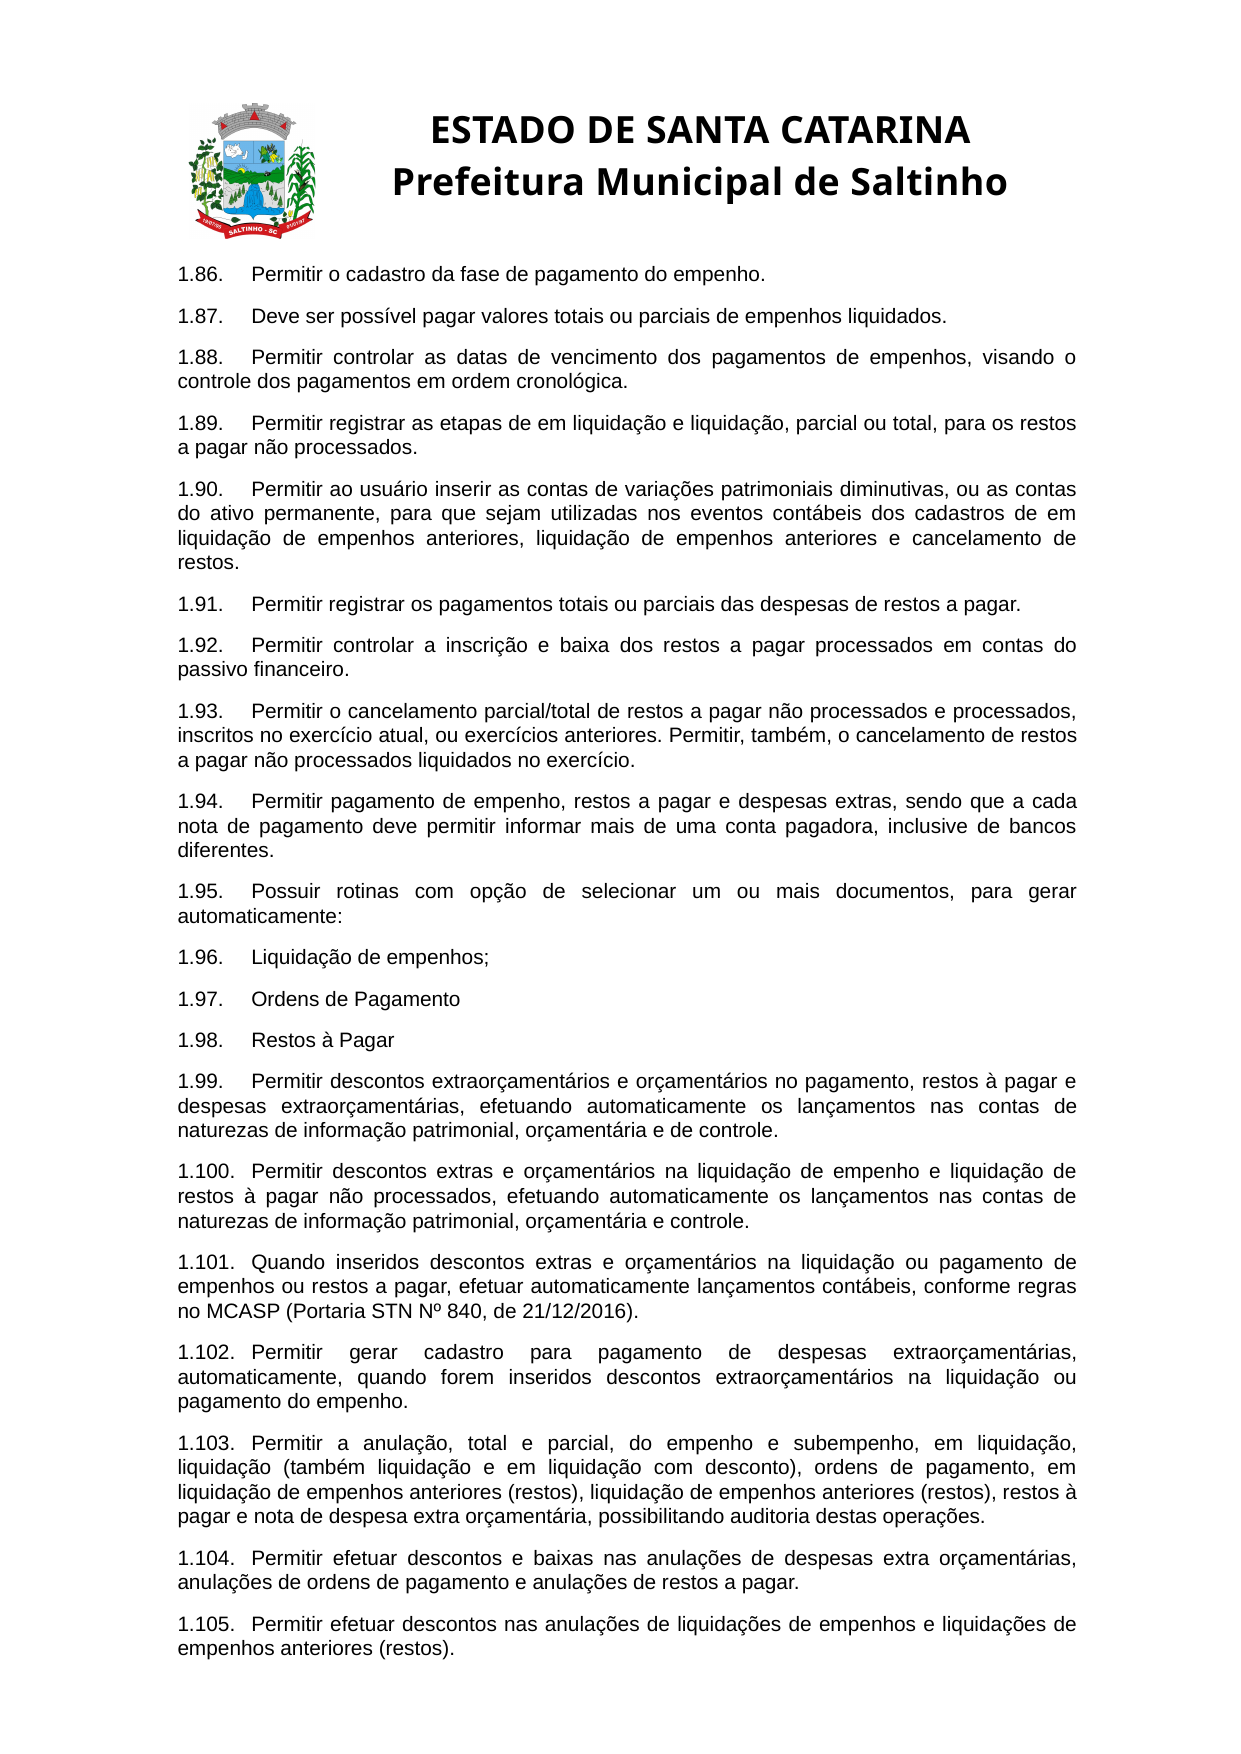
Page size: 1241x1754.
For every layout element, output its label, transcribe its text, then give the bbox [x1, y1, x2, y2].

list Permitir efetuar descontos e baixas nas anulações de despesas extra orçamentárias, anulações de ordens de pagamento e anulações de restos a pagar. [177, 1546, 1078, 1594]
list Quando inseridos descontos extras e orçamentários na liquidação ou pagamento de empenhos ou restos a pagar, efetuar automaticamente lançamentos contábeis, conforme regras no MCASP (Portaria STN Nº 840, de 21/12/2016). [177, 1250, 1078, 1323]
list Deve ser possível pagar valores totais ou parciais de empenhos liquidados. [177, 303, 1078, 327]
list Permitir a anulação, total e parcial, do empenho e subempenho, em liquidação, liquidação (também liquidação e em liquidação com desconto), ordens de pagamento, em liquidação de empenhos anteriores (restos), liquidação de empenhos anteriores (restos), restos à pagar e nota de despesa extra orçamentária, possibilitando auditoria destas operações. [177, 1431, 1078, 1528]
list Ordens de Pagamento [177, 986, 1078, 1010]
list Permitir registrar as etapas de em liquidação e liquidação, parcial ou total, para os restos a pagar não processados. [177, 411, 1078, 459]
list Permitir descontos extraorçamentários e orçamentários no pagamento, restos à pagar e despesas extraorçamentárias, efetuando automaticamente os lançamentos nas contas de naturezas de informação patrimonial, orçamentária e de controle. [177, 1069, 1078, 1142]
list Permitir descontos extras e orçamentários na liquidação de empenho e liquidação de restos à pagar não processados, efetuando automaticamente os lançamentos nas contas de naturezas de informação patrimonial, orçamentária e controle. [177, 1159, 1078, 1232]
list Permitir controlar a inscrição e baixa dos restos a pagar processados em contas do passivo financeiro. [177, 633, 1078, 681]
list Possuir rotinas com opção de selecionar um ou mais documentos, para gerar automaticamente: [177, 879, 1078, 928]
list Permitir gerar cadastro para pagamento de despesas extraorçamentárias, automaticamente, quando forem inseridos descontos extraorçamentários na liquidação ou pagamento do empenho. [177, 1340, 1078, 1413]
list Permitir o cancelamento parcial/total de restos a pagar não processados e processados, inscritos no exercício atual, ou exercícios anteriores. Permitir, também, o cancelamento de restos a pagar não processados liquidados no exercício. [177, 698, 1078, 772]
list Permitir registrar os pagamentos totais ou parciais das despesas de restos a pagar. [177, 591, 1078, 615]
list Permitir pagamento de empenho, restos a pagar e despesas extras, sendo que a cada nota de pagamento deve permitir informar mais de uma conta pagadora, inclusive de bancos diferentes. [177, 789, 1078, 862]
list Liquidação de empenhos; [177, 945, 1078, 969]
list Permitir efetuar descontos nas anulações de liquidações de empenhos e liquidações de empenhos anteriores (restos). [177, 1611, 1078, 1660]
list Restos à Pagar [177, 1028, 1078, 1052]
list Permitir controlar as datas de vencimento dos pagamentos de empenhos, visando o controle dos pagamentos em ordem cronológica. [177, 345, 1078, 393]
list Permitir o cadastro da fase de pagamento do empenho. [177, 262, 1078, 286]
list Permitir ao usuário inserir as contas de variações patrimoniais diminutivas, ou as contas do ativo permanente, para que sejam utilizadas nos eventos contábeis dos cadastros de em liquidação de empenhos anteriores, liquidação de empenhos anteriores e cancelamento de restos. [177, 476, 1078, 574]
